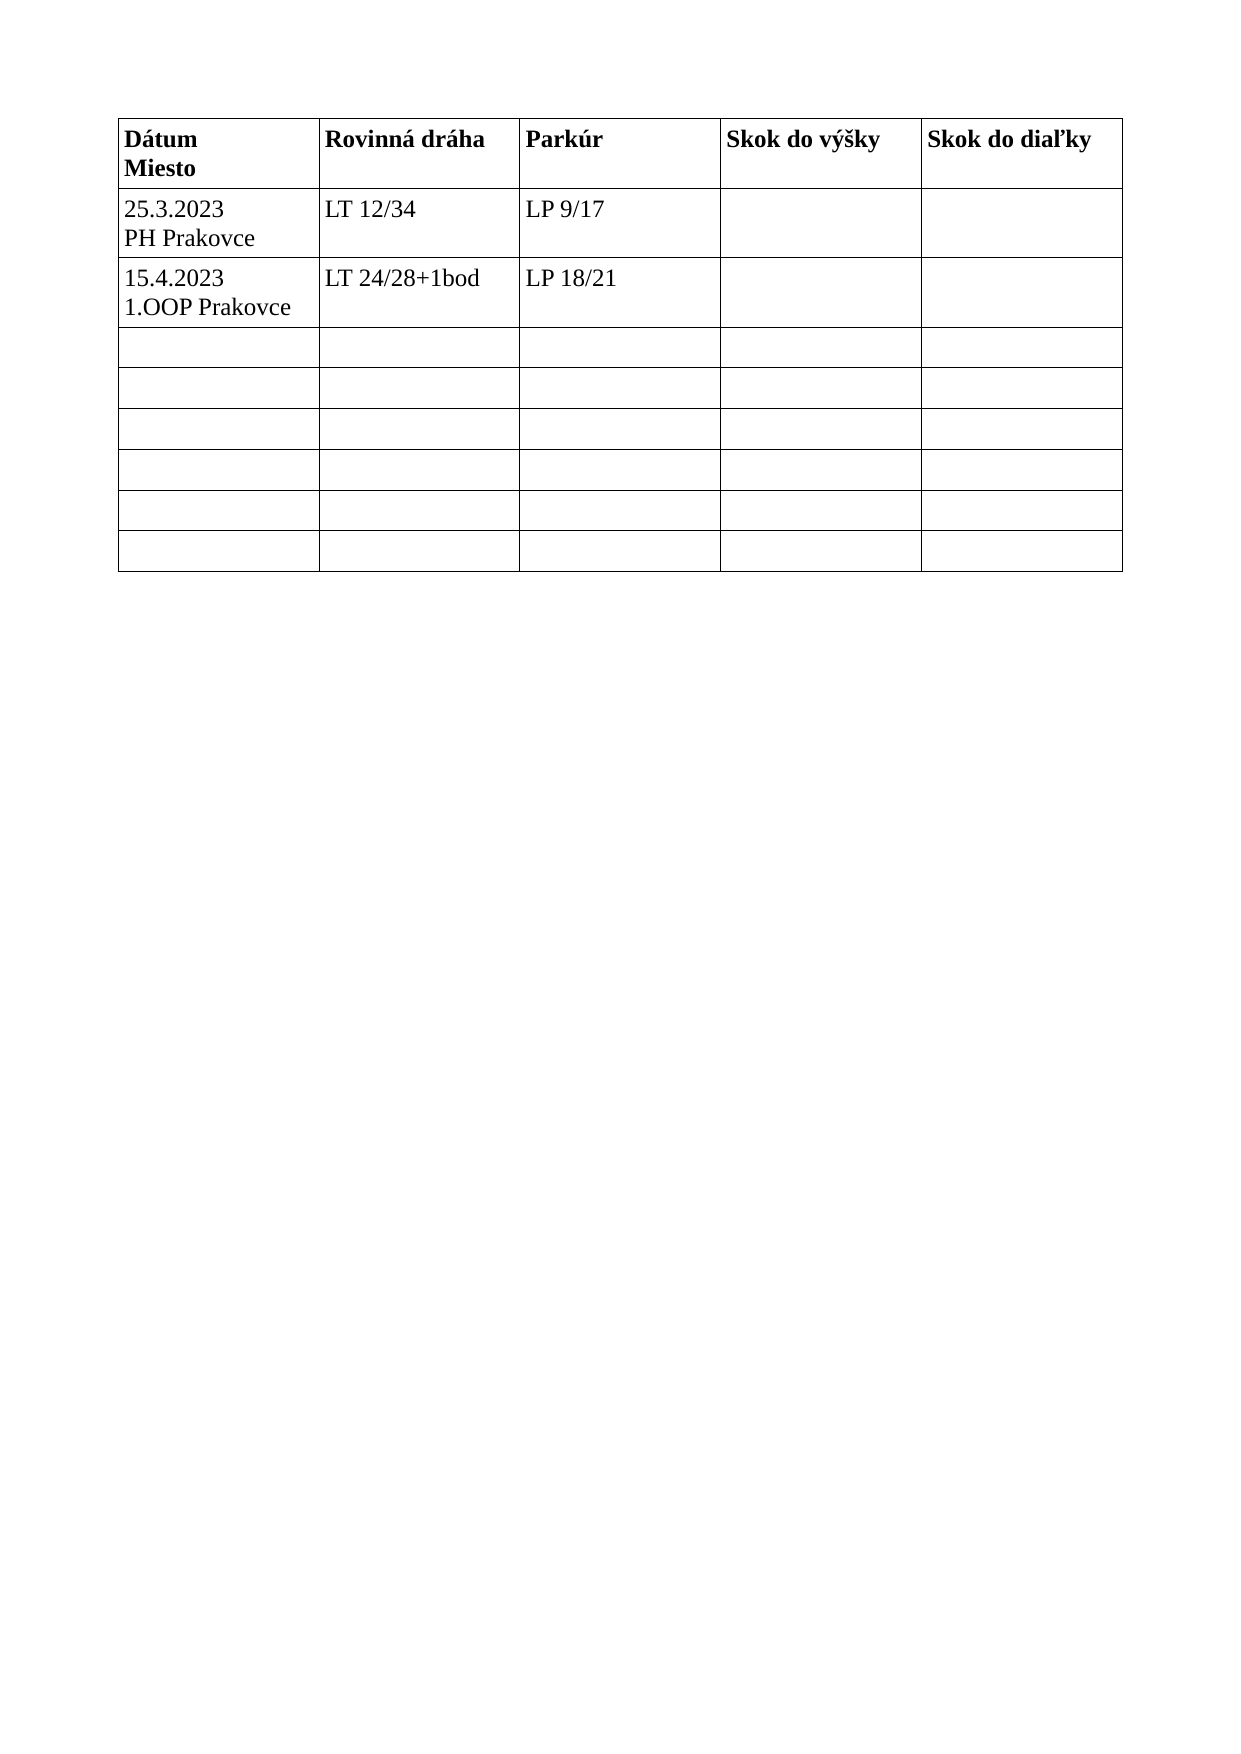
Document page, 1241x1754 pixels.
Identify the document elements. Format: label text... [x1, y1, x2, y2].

table_header Rovinná dráha [320, 119, 519, 188]
table_cell [721, 328, 921, 367]
table_header Parkúr [520, 119, 720, 188]
table_cell [520, 491, 720, 530]
table_cell [119, 450, 319, 489]
table_cell [721, 368, 921, 408]
table_cell [320, 368, 519, 408]
table_cell [320, 328, 519, 367]
table_cell [320, 491, 519, 530]
table_cell [320, 531, 519, 571]
table_header Skok do výšky [721, 119, 921, 188]
table_cell [721, 258, 921, 327]
table_cell [922, 189, 1122, 257]
table_cell [721, 491, 921, 530]
table_cell [922, 368, 1122, 408]
table_cell [922, 450, 1122, 489]
table_cell 25.3.2023 PH Prakovce [119, 189, 319, 257]
table_cell LP 18/21 [520, 258, 720, 327]
table_cell [922, 491, 1122, 530]
table_cell [119, 531, 319, 571]
table_cell LT 12/34 [320, 189, 519, 257]
table_cell LT 24/28+1bod [320, 258, 519, 327]
table_cell [520, 450, 720, 489]
table_cell [520, 328, 720, 367]
table_header Dátum Miesto [119, 119, 319, 188]
table_cell [520, 368, 720, 408]
table_cell LP 9/17 [520, 189, 720, 257]
table_cell 15.4.2023 1.OOP Prakovce [119, 258, 319, 327]
table_cell [119, 368, 319, 408]
table_cell [721, 531, 921, 571]
table_cell [520, 409, 720, 449]
table_cell [119, 491, 319, 530]
table_header Skok do diaľky [922, 119, 1122, 188]
table_cell [721, 409, 921, 449]
table_cell [922, 409, 1122, 449]
table_cell [922, 258, 1122, 327]
table_cell [320, 450, 519, 489]
table_cell [922, 328, 1122, 367]
table_cell [922, 531, 1122, 571]
table_cell [520, 531, 720, 571]
table_cell [320, 409, 519, 449]
table_cell [119, 328, 319, 367]
table_cell [119, 409, 319, 449]
table_cell [721, 189, 921, 257]
table_cell [721, 450, 921, 489]
